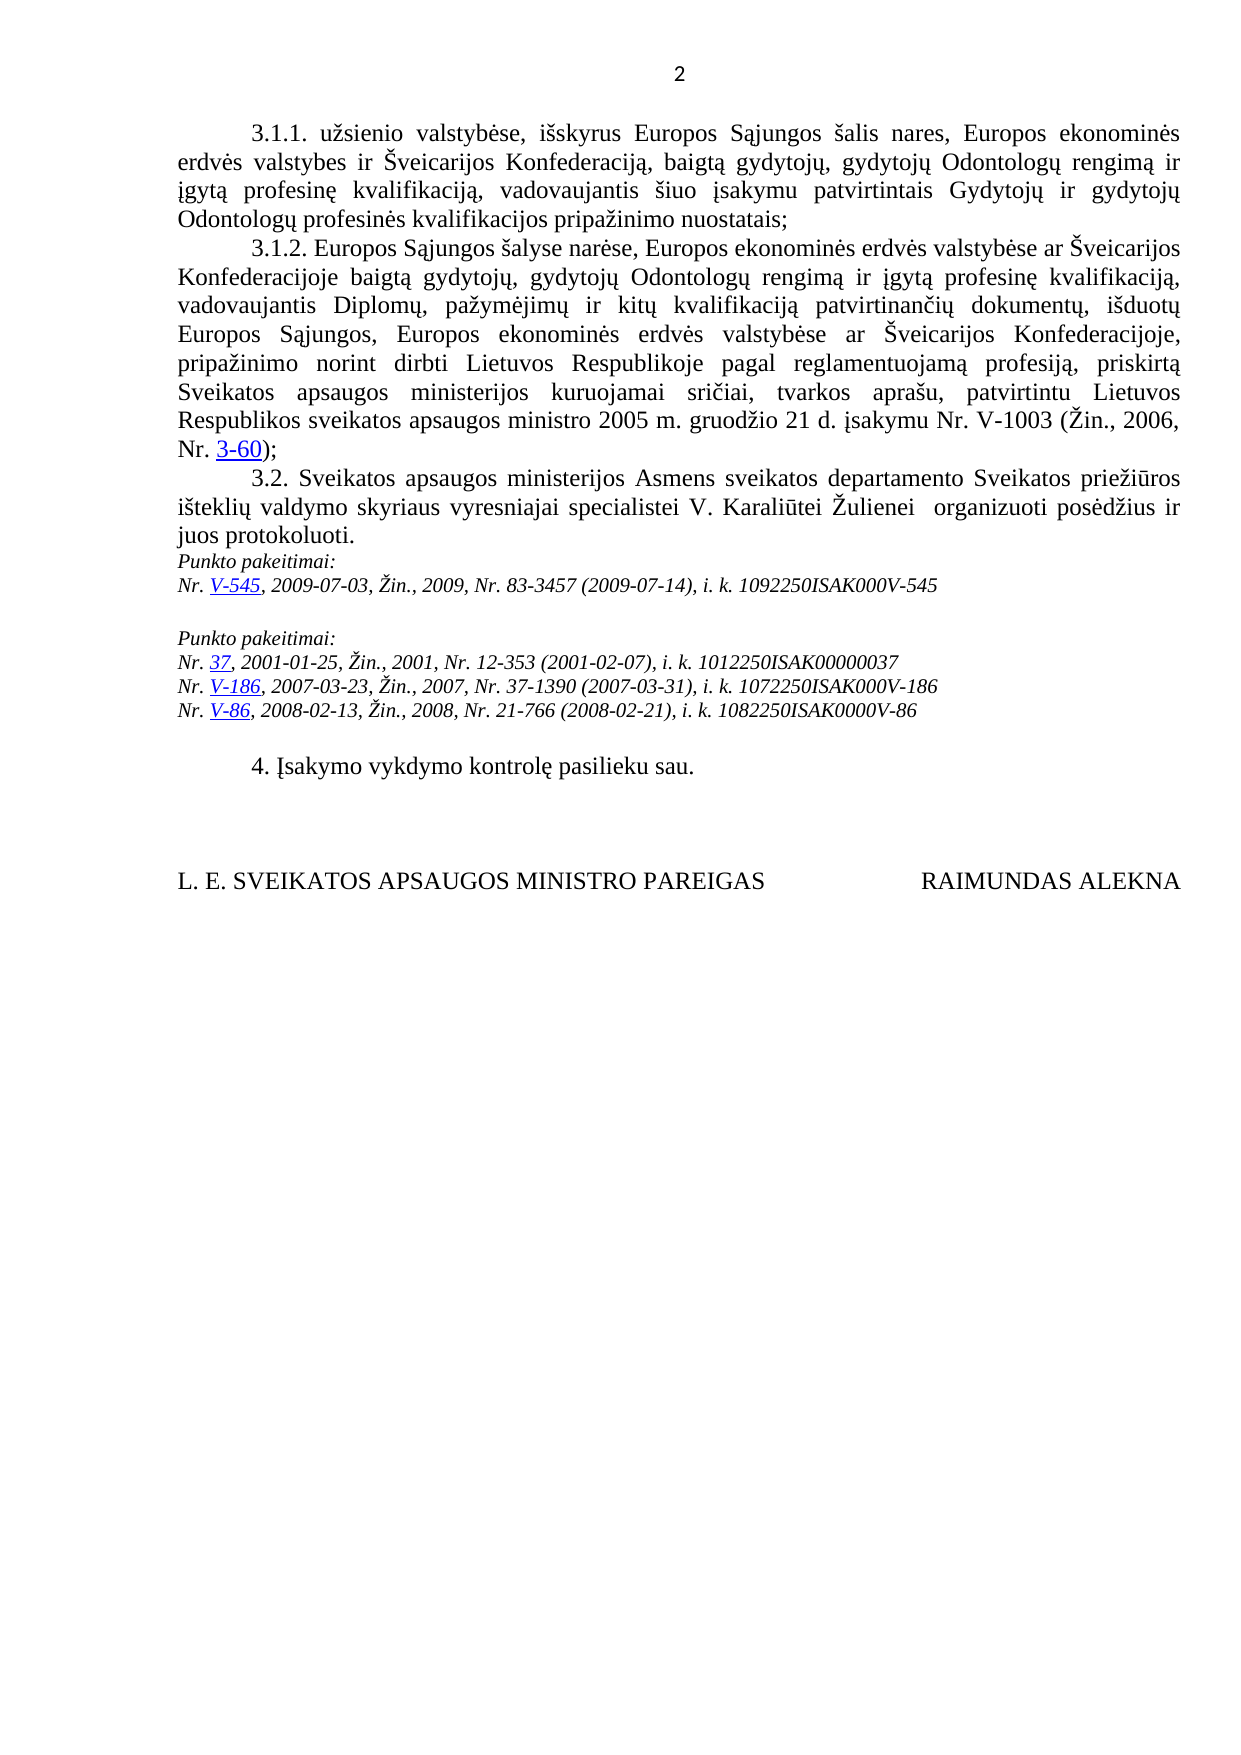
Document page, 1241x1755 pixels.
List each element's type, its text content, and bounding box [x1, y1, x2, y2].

text 3.2. Sveikatos apsaugos ministerijos Asmens sveikatos departamento Sveikatos priežiūros išteklių valdymo skyriaus vyresniajai specialistei V. Karaliūtei Žulienei organizuoti posėdžius ir juos protokoluoti. [177, 463, 1181, 549]
text Punkto pakeitimai: [177, 549, 1181, 573]
text Nr. V-186, 2007-03-23, Žin., 2007, Nr. 37-1390 (2007-03-31), i. k. 1072250ISAK000V-186 [177, 674, 1181, 698]
text 4. Įsakymo vykdymo kontrolę pasilieku sau. [177, 751, 1181, 780]
text 3.1.1. užsienio valstybėse, išskyrus Europos Sąjungos šalis nares, Europos ekonominės erdvės valstybes ir Šveicarijos Konfederaciją, baigtą gydytojų, gydytojų Odontologų rengimą ir įgytą profesinę kvalifikaciją, vadovaujantis šiuo įsakymu patvirtintais Gydytojų ir gydytojų Odontologų profesinės kvalifikacijos pripažinimo nuostatais; [177, 118, 1181, 233]
text Punkto pakeitimai: [177, 626, 1181, 650]
text L. E. SVEIKATOS APSAUGOS MINISTRO PAREIGAS RAIMUNDAS ALEKNA [177, 866, 1181, 895]
text Nr. V-545, 2009-07-03, Žin., 2009, Nr. 83-3457 (2009-07-14), i. k. 1092250ISAK000V-545 [177, 573, 1181, 597]
text Nr. V-86, 2008-02-13, Žin., 2008, Nr. 21-766 (2008-02-21), i. k. 1082250ISAK0000V-86 [177, 698, 1181, 722]
text 3.1.2. Europos Sąjungos šalyse narėse, Europos ekonominės erdvės valstybėse ar Šveicarijos Konfederacijoje baigtą gydytojų, gydytojų Odontologų rengimą ir įgytą profesinę kvalifikaciją, vadovaujantis Diplomų, pažymėjimų ir kitų kvalifikaciją patvirtinančių dokumentų, išduotų Europos Sąjungos, Europos ekonominės erdvės valstybėse ar Šveicarijos Konfederacijoje, pripažinimo norint dirbti Lietuvos Respublikoje pagal reglamentuojamą profesiją, priskirtą Sveikatos apsaugos ministerijos kuruojamai sričiai, tvarkos aprašu, patvirtintu Lietuvos Respublikos sveikatos apsaugos ministro 2005 m. gruodžio 21 d. įsakymu Nr. V-1003 (Žin., 2006, Nr. 3-60); [177, 233, 1181, 463]
text Nr. 37, 2001-01-25, Žin., 2001, Nr. 12-353 (2001-02-07), i. k. 1012250ISAK00000037 [177, 650, 1181, 674]
